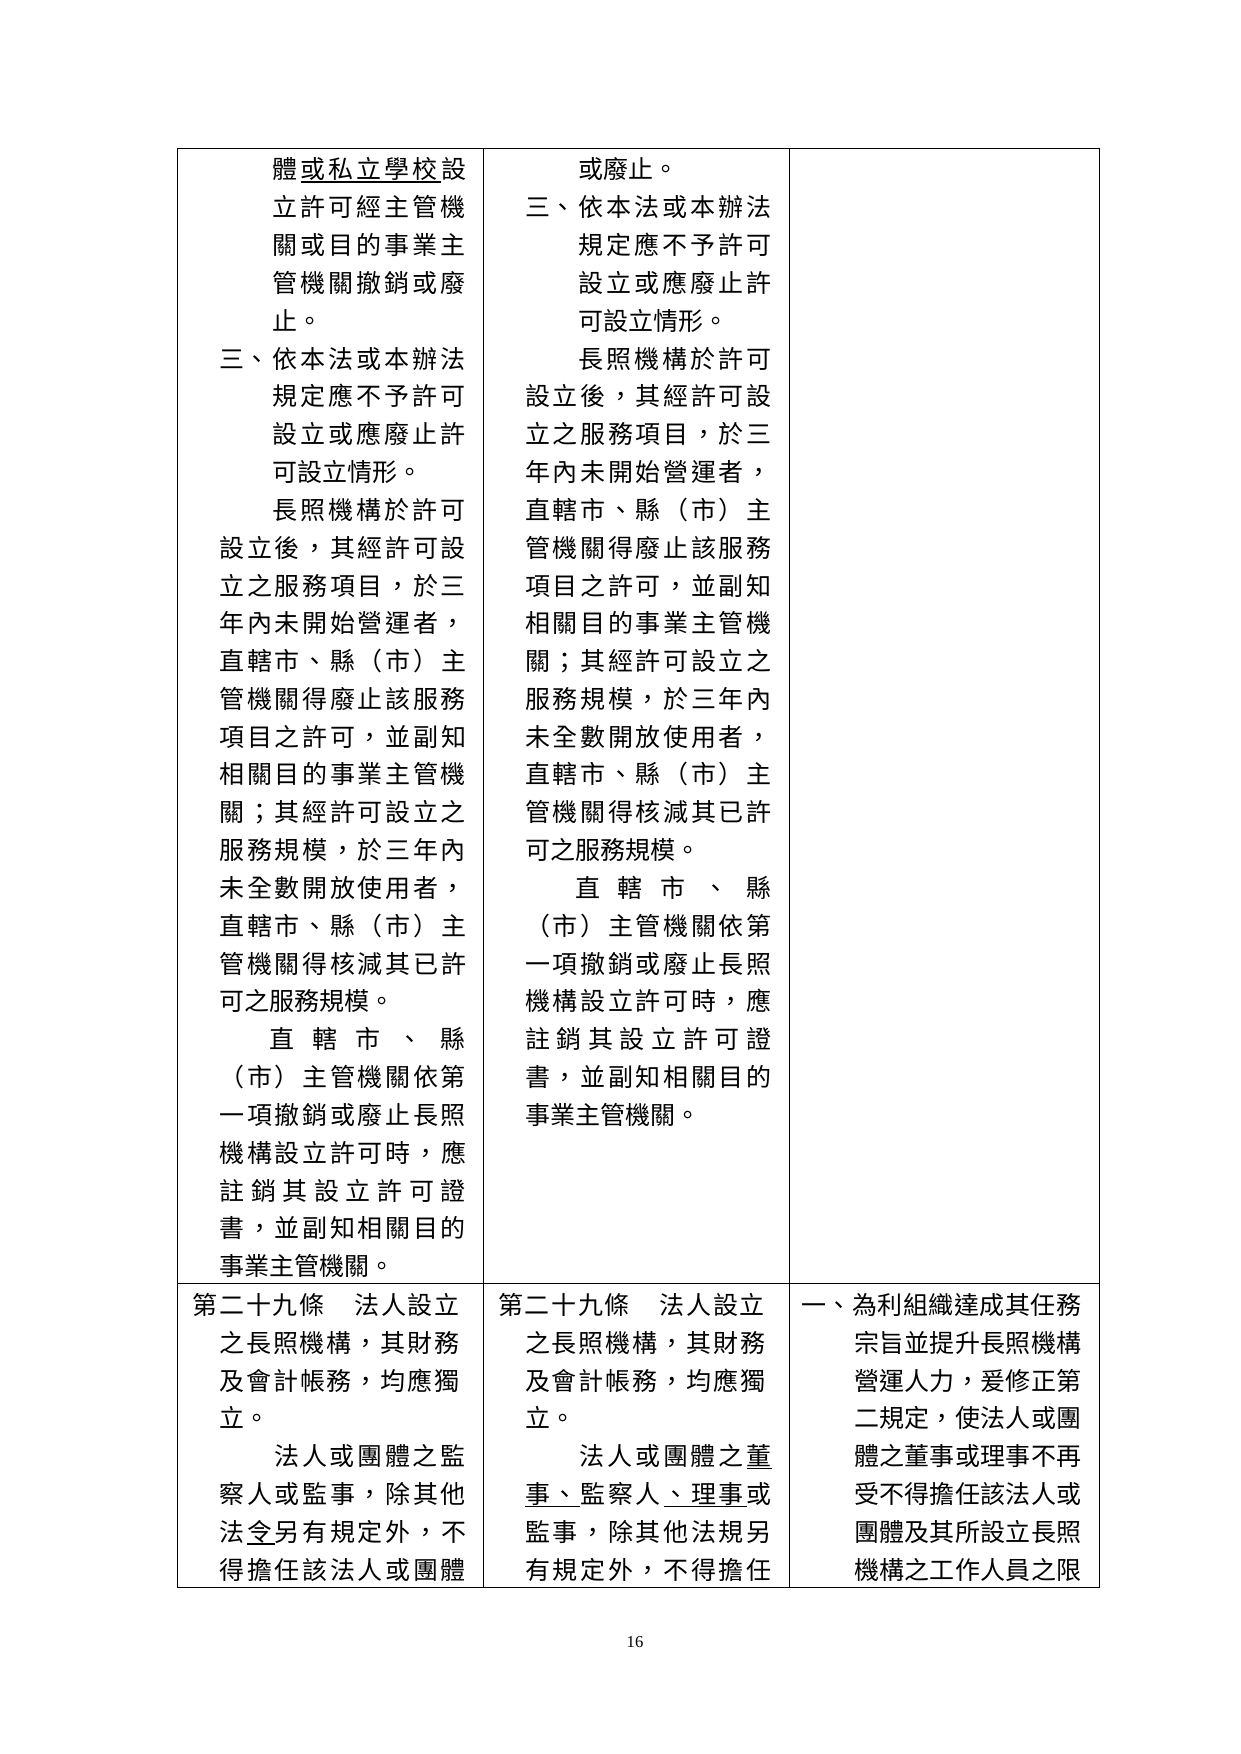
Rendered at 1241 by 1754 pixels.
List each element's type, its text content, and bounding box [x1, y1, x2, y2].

table_cell 體或私立學校設立許可經主管機關或目的事業主管機關撤銷或廢止。 依本法或本辦法規定應不予許可設立或應廢止許可設立情形。 長照機構於許可設立後，其經許可設立之服務項目，於三年內未開始營運者，直轄市、縣（市）主管機關得廢止該服務項目之許可，並副知相關目的事業主管機關；其經許可設立之服務規模，於三年內未全數開放使用者，直轄市、縣（市）主管機關得核減其已許可之服務規模。 直轄市、縣（市）主管機關依第一項撤銷或廢止長照機構設立許可時，應註銷其設立許可證書，並副知相關目的事業主管機關。 [178, 149, 483, 1283]
table_cell 第二十九條 法人設立之長照機構，其財務及會計帳務，均應獨立。 法人或團體之監察人或監事，除其他法令另有規定外，不得擔任該法人或團體 [178, 1284, 483, 1587]
table_cell 第二十九條 法人設立之長照機構，其財務及會計帳務，均應獨立。 法人或團體之董事、監察人、理事或監事，除其他法規另有規定外，不得擔任 [484, 1284, 789, 1587]
table_cell 第二十七條 長照機構有下列情事之一者，直轄市、縣（市）主管機關得撤銷或廢止其籌設許可或設立許可，並副知相關目的事業主管機關： 申請籌設許可或設立許可，其申請事項或文件、資料有虛偽情事。 申請人為第三條之法人或團體者，其法人或團體設立許可經主管機關或目的事業主管機關撤銷或廢止。 依本法或本辦法規定應不予許可設立或應廢止許可設立情形。 長照機構於許可設立後，其經許可設立之服務項目，於三年內未開始營運者，直轄市、縣（市）主管機關得廢止該服務項目之許可，並副知相關目的事業主管機關；其經許可設立之服務規模，於三年內未全數開放使用者，直轄市、縣（市）主管機關得核減其已許可之服務規模。 直轄市、縣（市）主管機關依第一項撤銷或廢止長照機構設立許可時，應註銷其設立許可證書，並副知相關目的事業主管機關。 [484, 149, 789, 1283]
table_cell [790, 149, 1099, 1283]
table_cell 一、為利組織達成其任務宗旨並提升長照機構營運人力，爰修正第二規定，使法人或團體之董事或理事不再受不得擔任該法人或團體及其所設立長照機構之工作人員之限 [790, 1284, 1099, 1587]
